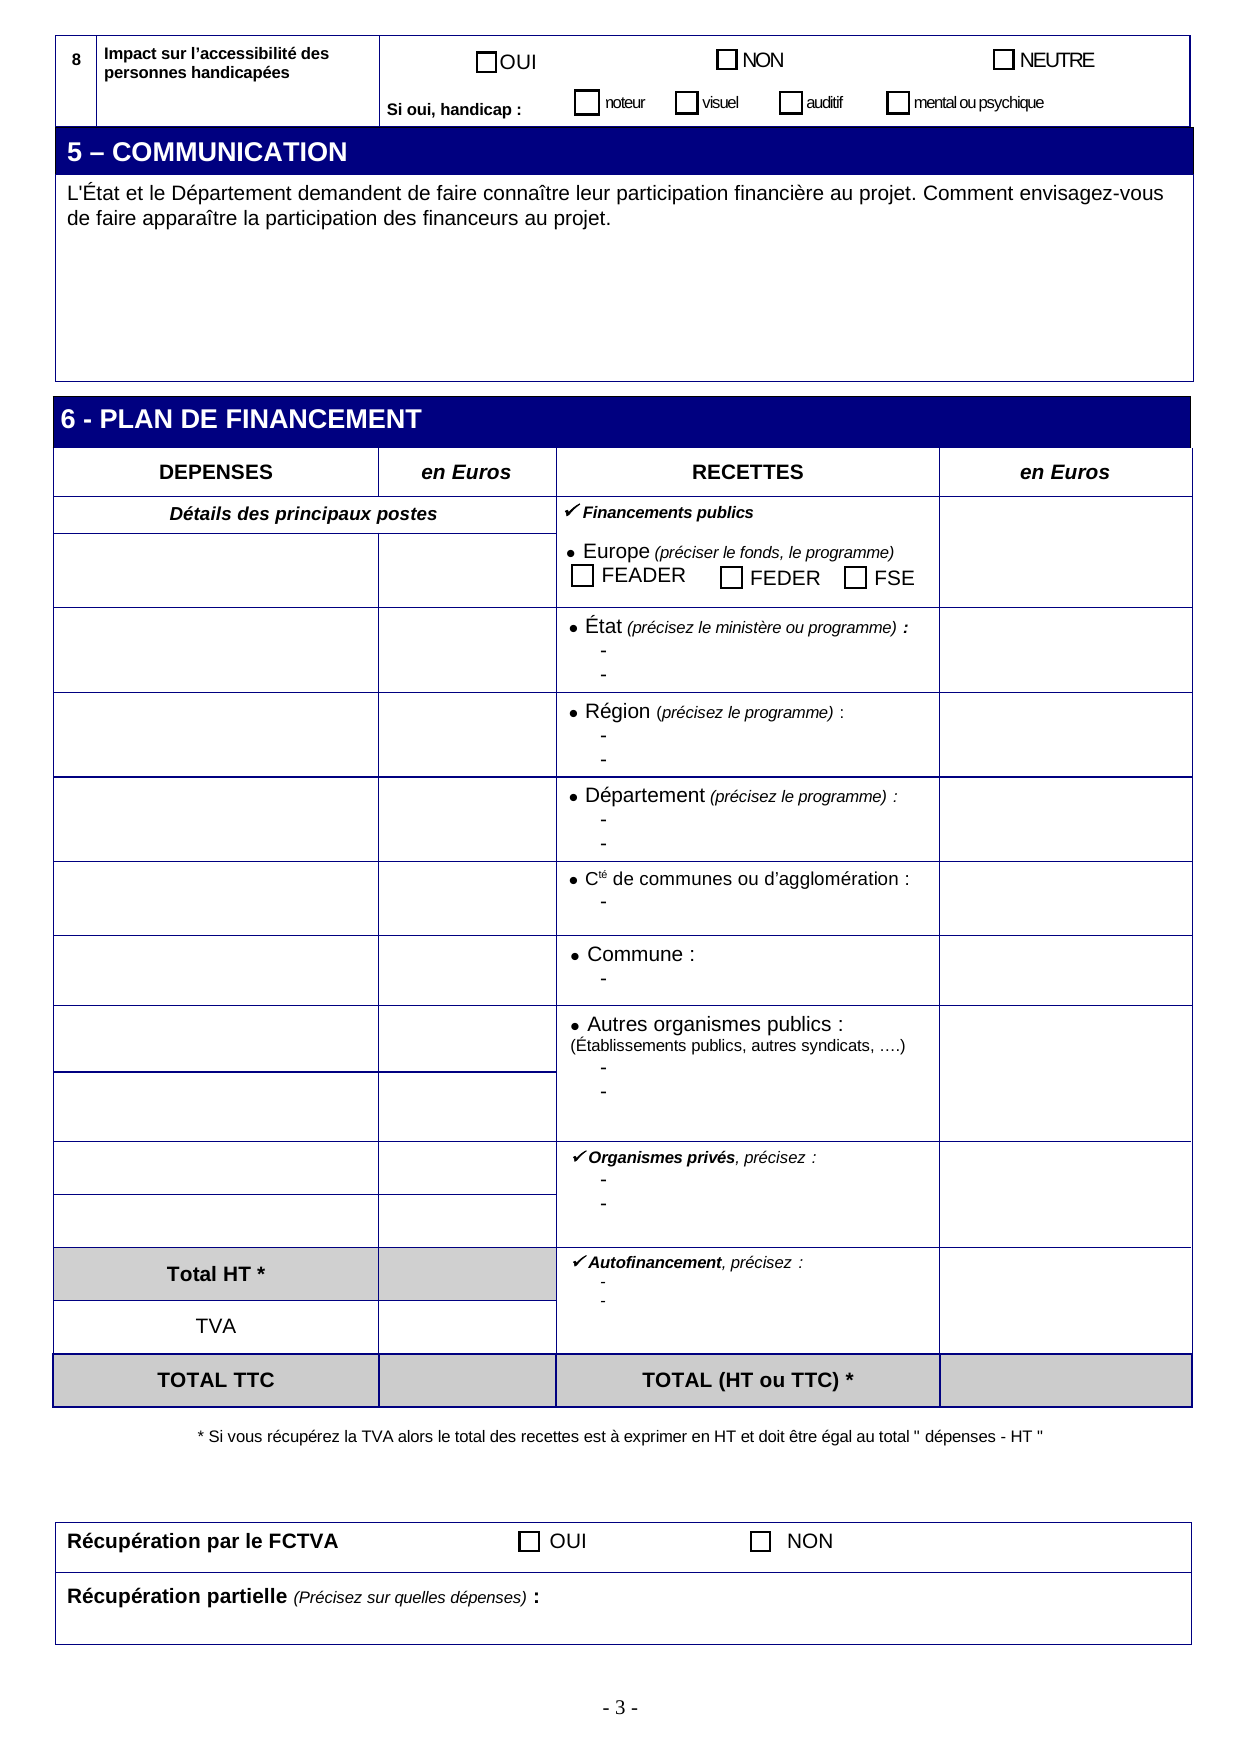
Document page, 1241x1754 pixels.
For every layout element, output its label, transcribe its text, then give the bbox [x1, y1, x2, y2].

table_header 5 – COMMUNICATION [56, 128, 1193, 174]
table_cell [380, 1355, 555, 1406]
table_cell  Europe (préciser le fonds, le programme) [557, 533, 939, 607]
table_cell  Organismes privés, précisez : - - [557, 1142, 939, 1247]
table_cell Détails des principaux postes [54, 497, 556, 533]
table_cell [940, 1247, 1192, 1353]
table_cell [379, 862, 556, 935]
table_cell [54, 1073, 378, 1141]
table_cell TVA [54, 1301, 378, 1353]
table_cell [54, 778, 378, 861]
text * Si vous récupérez la TVA alors le total des recettes est à exprimer en HT et doit être égal au total " dépenses - HT " [53, 1427, 1187, 1446]
table_cell [54, 1142, 378, 1194]
table_cell [379, 608, 556, 692]
table_cell [940, 1006, 1192, 1141]
table_cell Total HT * [54, 1248, 378, 1300]
table_cell  Financements publics [557, 497, 939, 533]
table_cell  Commune : - [557, 936, 939, 1005]
table_cell [940, 693, 1192, 776]
table_cell [379, 1142, 556, 1194]
table_cell  État (précisez le ministère ou programme) : - - [557, 608, 939, 692]
table_header Récupération par le FCTVA OUI NON [56, 1523, 1191, 1572]
table_cell [379, 693, 556, 776]
table_cell TOTAL TTC [54, 1355, 378, 1406]
table_cell [379, 1073, 556, 1141]
table_cell [54, 534, 378, 607]
table_cell [54, 862, 378, 935]
table_header RECETTES [557, 448, 939, 496]
table_cell [379, 936, 556, 1005]
table_cell [940, 533, 1192, 607]
table_header DEPENSES [54, 448, 378, 496]
table_cell TOTAL (HT ou TTC) * [557, 1355, 939, 1406]
table_cell [940, 936, 1192, 1005]
table_cell [379, 1006, 556, 1071]
table_cell  Département (précisez le programme) : - - [557, 778, 939, 861]
table_cell [379, 1248, 556, 1300]
table_cell [54, 693, 378, 776]
table_header 6 - PLAN DE FINANCEMENT [54, 397, 1190, 447]
table_cell Récupération partielle (Précisez sur quelles dépenses) : [56, 1573, 1191, 1643]
table_header en Euros [379, 448, 556, 496]
table_header en Euros [940, 448, 1192, 496]
table_cell [940, 1141, 1192, 1247]
table_cell [940, 608, 1192, 692]
table_cell [940, 778, 1192, 861]
table_cell  Autres organismes publics : (Établissements publics, autres syndicats, ….) - - [557, 1006, 939, 1141]
table_cell OUI Si oui, handicap : [380, 36, 582, 126]
table_cell Impact sur l’accessibilité des personnes handicapées [97, 36, 379, 126]
table_cell [940, 497, 1192, 533]
table_cell NON NEUTRE moteur visuel auditif mental ou psychique [583, 36, 1189, 126]
table_cell [54, 1195, 378, 1247]
table_cell 8 [56, 36, 96, 126]
table_cell [379, 778, 556, 861]
table_cell [379, 534, 556, 607]
table_cell [379, 1195, 556, 1247]
table_cell [54, 608, 378, 692]
table_cell  Région (précisez le programme) : - - [557, 693, 939, 776]
table_cell [54, 1006, 378, 1071]
table_cell [379, 1301, 556, 1353]
table_cell [54, 936, 378, 1005]
table_cell [940, 862, 1192, 935]
table_cell L'État et le Département demandent de faire connaître leur participation financière au projet. Comment envisagez-vous de faire apparaître la participation des financeurs au projet. [56, 175, 1193, 381]
table_cell  Autofinancement, précisez : - - [557, 1248, 939, 1353]
table_cell  Cté de communes ou d’agglomération : - [557, 862, 939, 935]
table_cell [941, 1355, 1191, 1406]
